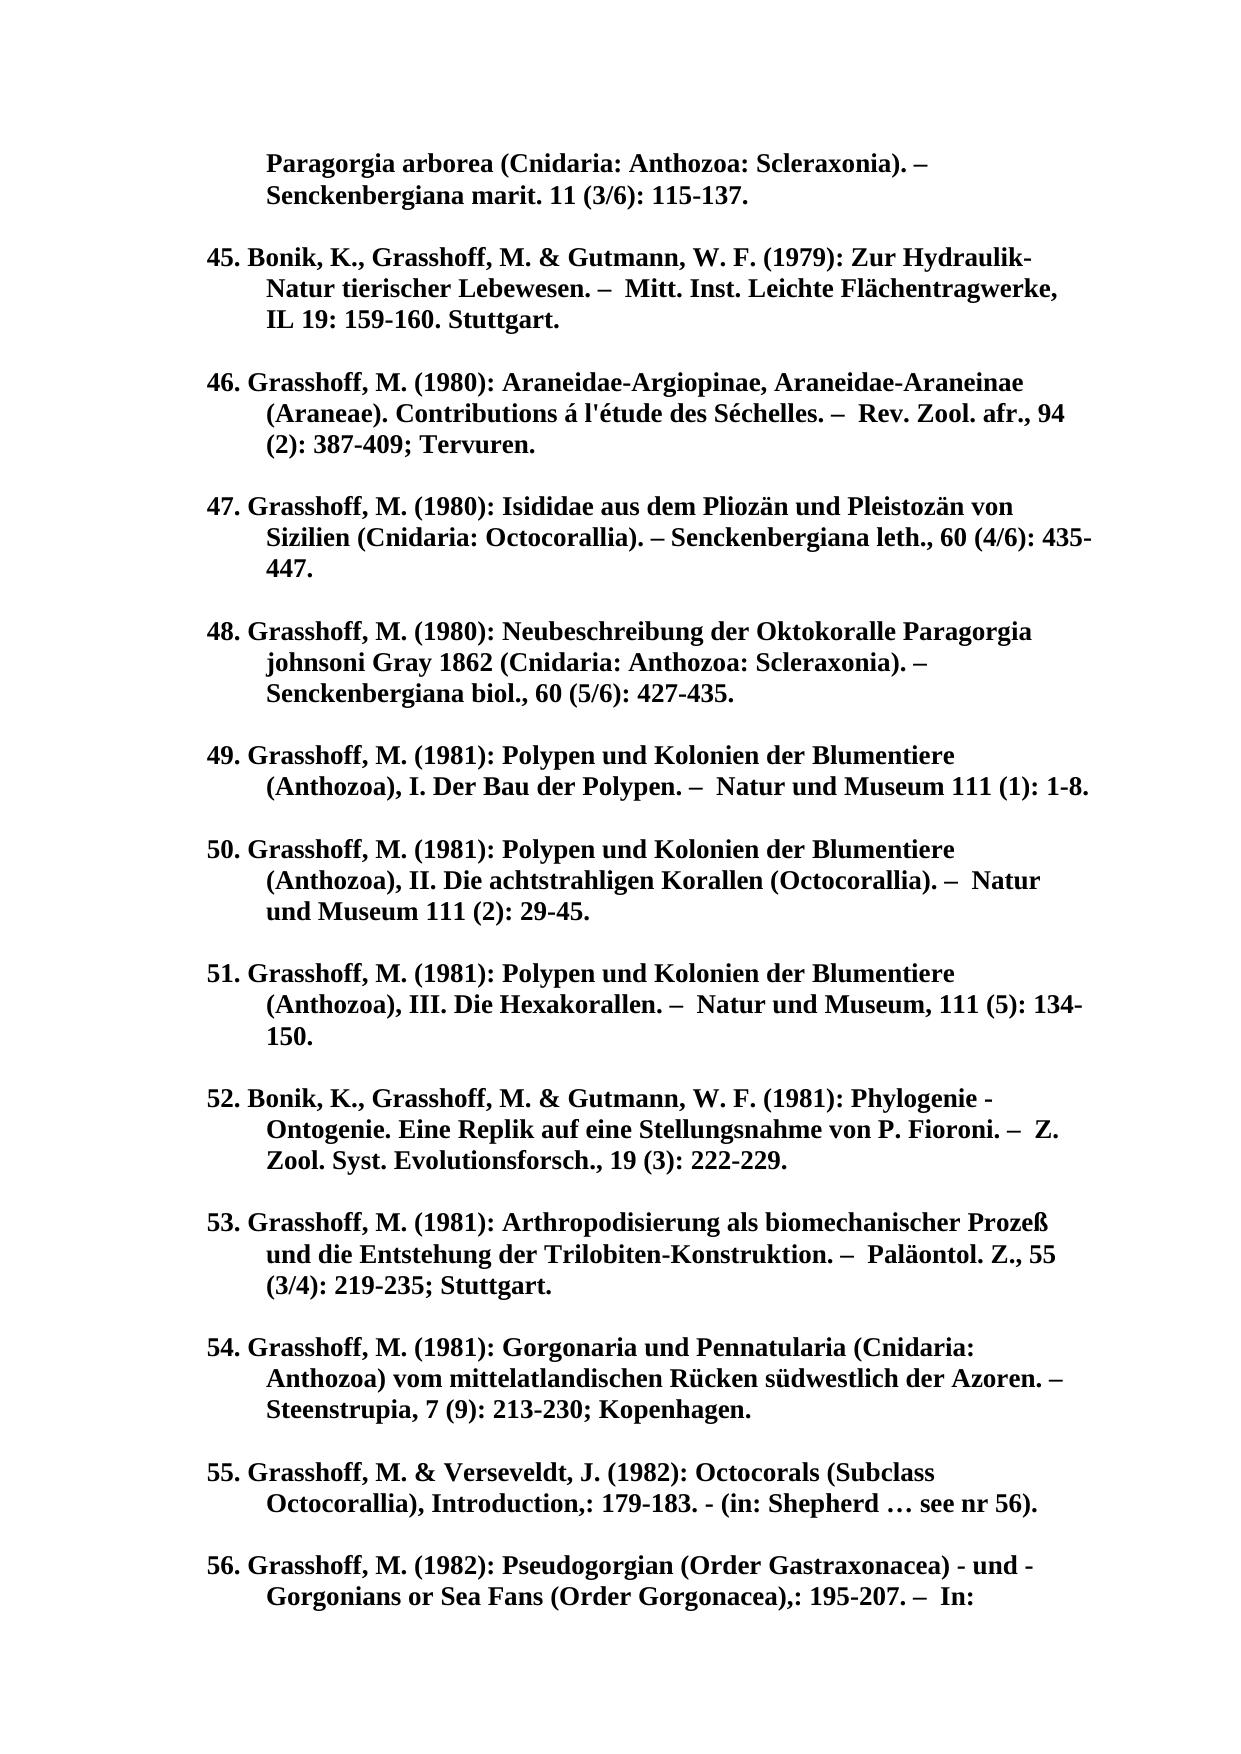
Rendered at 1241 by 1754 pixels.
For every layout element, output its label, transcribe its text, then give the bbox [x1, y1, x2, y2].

text 46. Grasshoff, M. (1980): Araneidae-Argiopinae, Araneidae-Araneinae (Araneae). Contributions á l'étude des Séchelles. – Rev. Zool. afr., 94 (2): 387-409; Tervuren. [207, 366, 1093, 459]
text 51. Grasshoff, M. (1981): Polypen und Kolonien der Blumentiere (Anthozoa), III. Die Hexakorallen. – Natur und Museum, 111 (5): 134-150. [207, 957, 1093, 1051]
text 50. Grasshoff, M. (1981): Polypen und Kolonien der Blumentiere (Anthozoa), II. Die achtstrahligen Korallen (Octocorallia). – Natur und Museum 111 (2): 29-45. [207, 833, 1093, 926]
text 47. Grasshoff, M. (1980): Isididae aus dem Pliozän und Pleistozän von Sizilien (Cnidaria: Octocorallia). – Senckenbergiana leth., 60 (4/6): 435-447. [207, 490, 1093, 584]
text 52. Bonik, K., Grasshoff, M. & Gutmann, W. F. (1981): Phylogenie - Ontogenie. Eine Replik auf eine Stellungsnahme von P. Fioroni. – Z. Zool. Syst. Evolutionsforsch., 19 (3): 222-229. [207, 1082, 1093, 1175]
text 49. Grasshoff, M. (1981): Polypen und Kolonien der Blumentiere (Anthozoa), I. Der Bau der Polypen. – Natur und Museum 111 (1): 1-8. [207, 739, 1093, 802]
text 53. Grasshoff, M. (1981): Arthropodisierung als biomechanischer Prozeß und die Entstehung der Trilobiten-Konstruktion. – Paläontol. Z., 55 (3/4): 219-235; Stuttgart. [207, 1207, 1093, 1300]
text 48. Grasshoff, M. (1980): Neubeschreibung der Oktokoralle Paragorgia johnsoni Gray 1862 (Cnidaria: Anthozoa: Scleraxonia). – Senckenbergiana biol., 60 (5/6): 427-435. [207, 615, 1093, 708]
text 54. Grasshoff, M. (1981): Gorgonaria und Pennatularia (Cnidaria: Anthozoa) vom mittelatlandischen Rücken südwestlich der Azoren. – Steenstrupia, 7 (9): 213-230; Kopenhagen. [207, 1331, 1093, 1424]
text 55. Grasshoff, M. & Verseveldt, J. (1982): Octocorals (Subclass Octocorallia), Introduction,: 179-183. - (in: Shepherd … see nr 56). [207, 1456, 1093, 1518]
text 45. Bonik, K., Grasshoff, M. & Gutmann, W. F. (1979): Zur Hydraulik-Natur tierischer Lebewesen. – Mitt. Inst. Leichte Flächentragwerke, IL 19: 159-160. Stuttgart. [207, 241, 1093, 334]
text Paragorgia arborea (Cnidaria: Anthozoa: Scleraxonia). – Senckenbergiana marit. 11 (3/6): 115-137. [207, 148, 1093, 210]
text 56. Grasshoff, M. (1982): Pseudogorgian (Order Gastraxonacea) - und - Gorgonians or Sea Fans (Order Gorgonacea),: 195-207. – In: [207, 1549, 1093, 1611]
